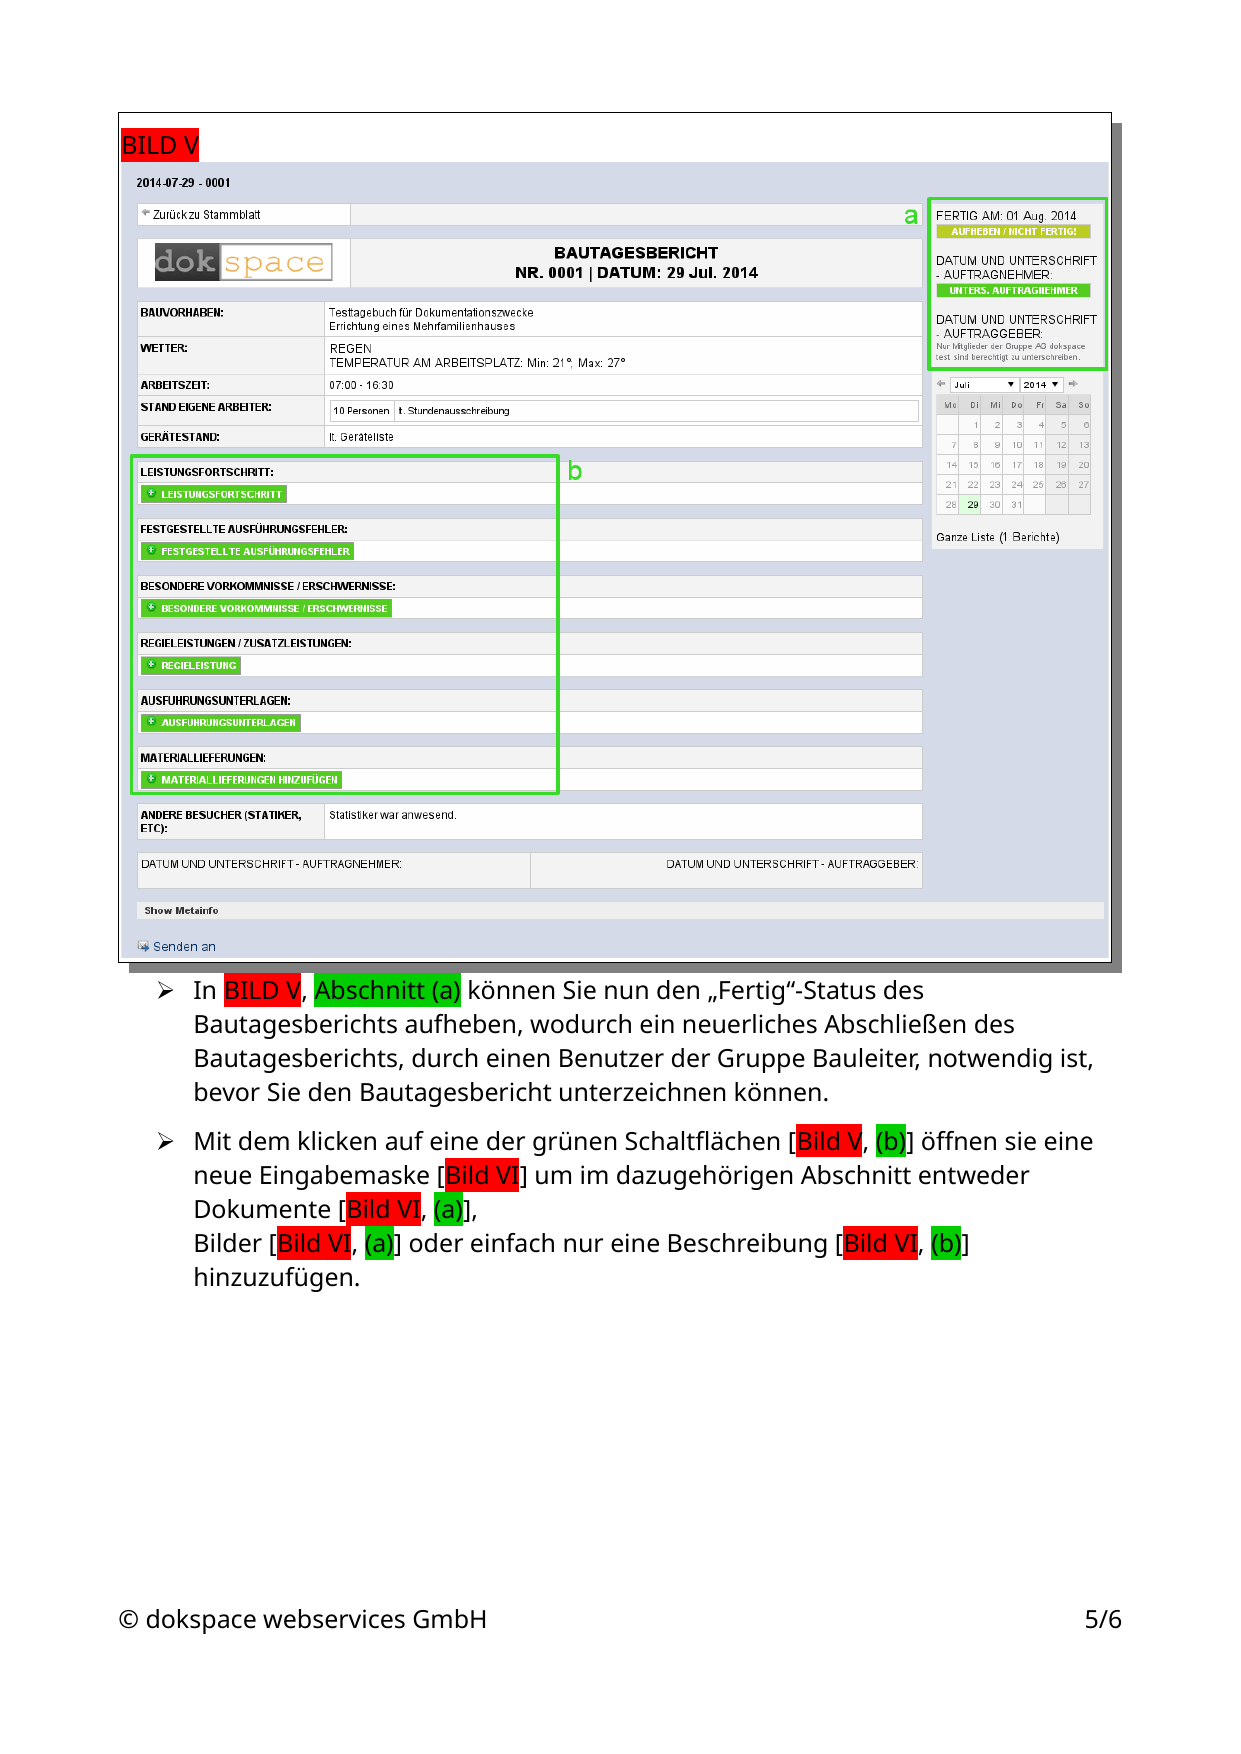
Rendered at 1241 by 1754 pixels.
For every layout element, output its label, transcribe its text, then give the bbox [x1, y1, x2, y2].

list In BILD V, Abschnitt (a) können Sie nun den „Fertig“-Status des Bautagesberichts aufheben, wodurch ein neuerliches Abschließen des Bautagesberichts, durch einen Benutzer der Gruppe Bauleiter, notwendig ist, bevor Sie den Bautagesbericht unterzeichnen können. [156, 973, 1122, 1109]
list BILD V [121, 128, 1108, 162]
picture [121, 162, 1109, 958]
list [119, 113, 1111, 962]
list Mit dem klicken auf eine der grünen Schaltflächen [Bild V, (b)] öffnen sie eine neue Eingabemaske [Bild VI] um im dazugehörigen Abschnitt entweder Dokumente [Bild VI, (a)], Bilder [Bild VI, (a)] oder einfach nur eine Beschreibung [Bild VI, (b)] hinzuzufügen. [156, 1123, 1122, 1294]
